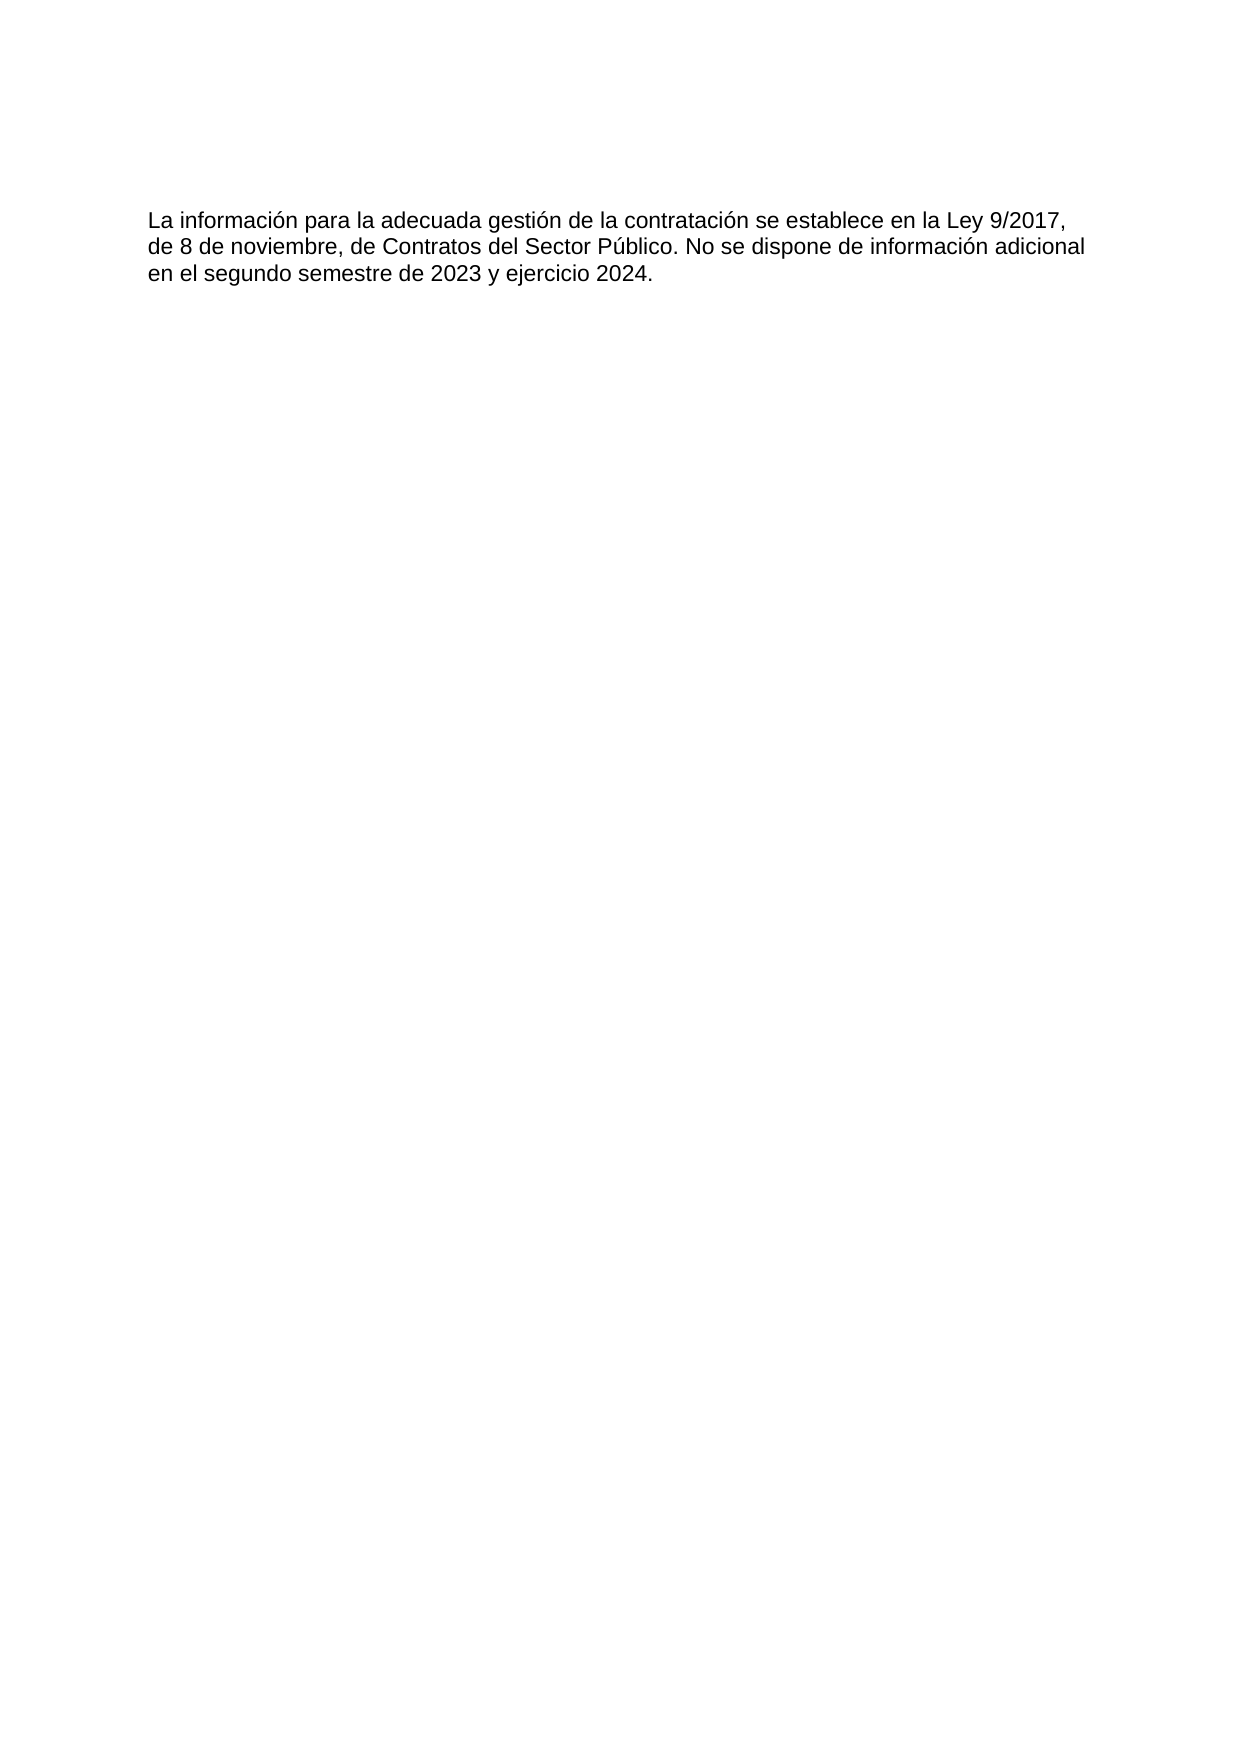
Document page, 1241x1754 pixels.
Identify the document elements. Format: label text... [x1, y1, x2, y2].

text La información para la adecuada gestión de la contratación se establece en la Ley 9/2017, de 8 de noviembre, de Contratos del Sector Público. No se dispone de información adicional en el segundo semestre de 2023 y ejercicio 2024. [148, 207, 1092, 286]
